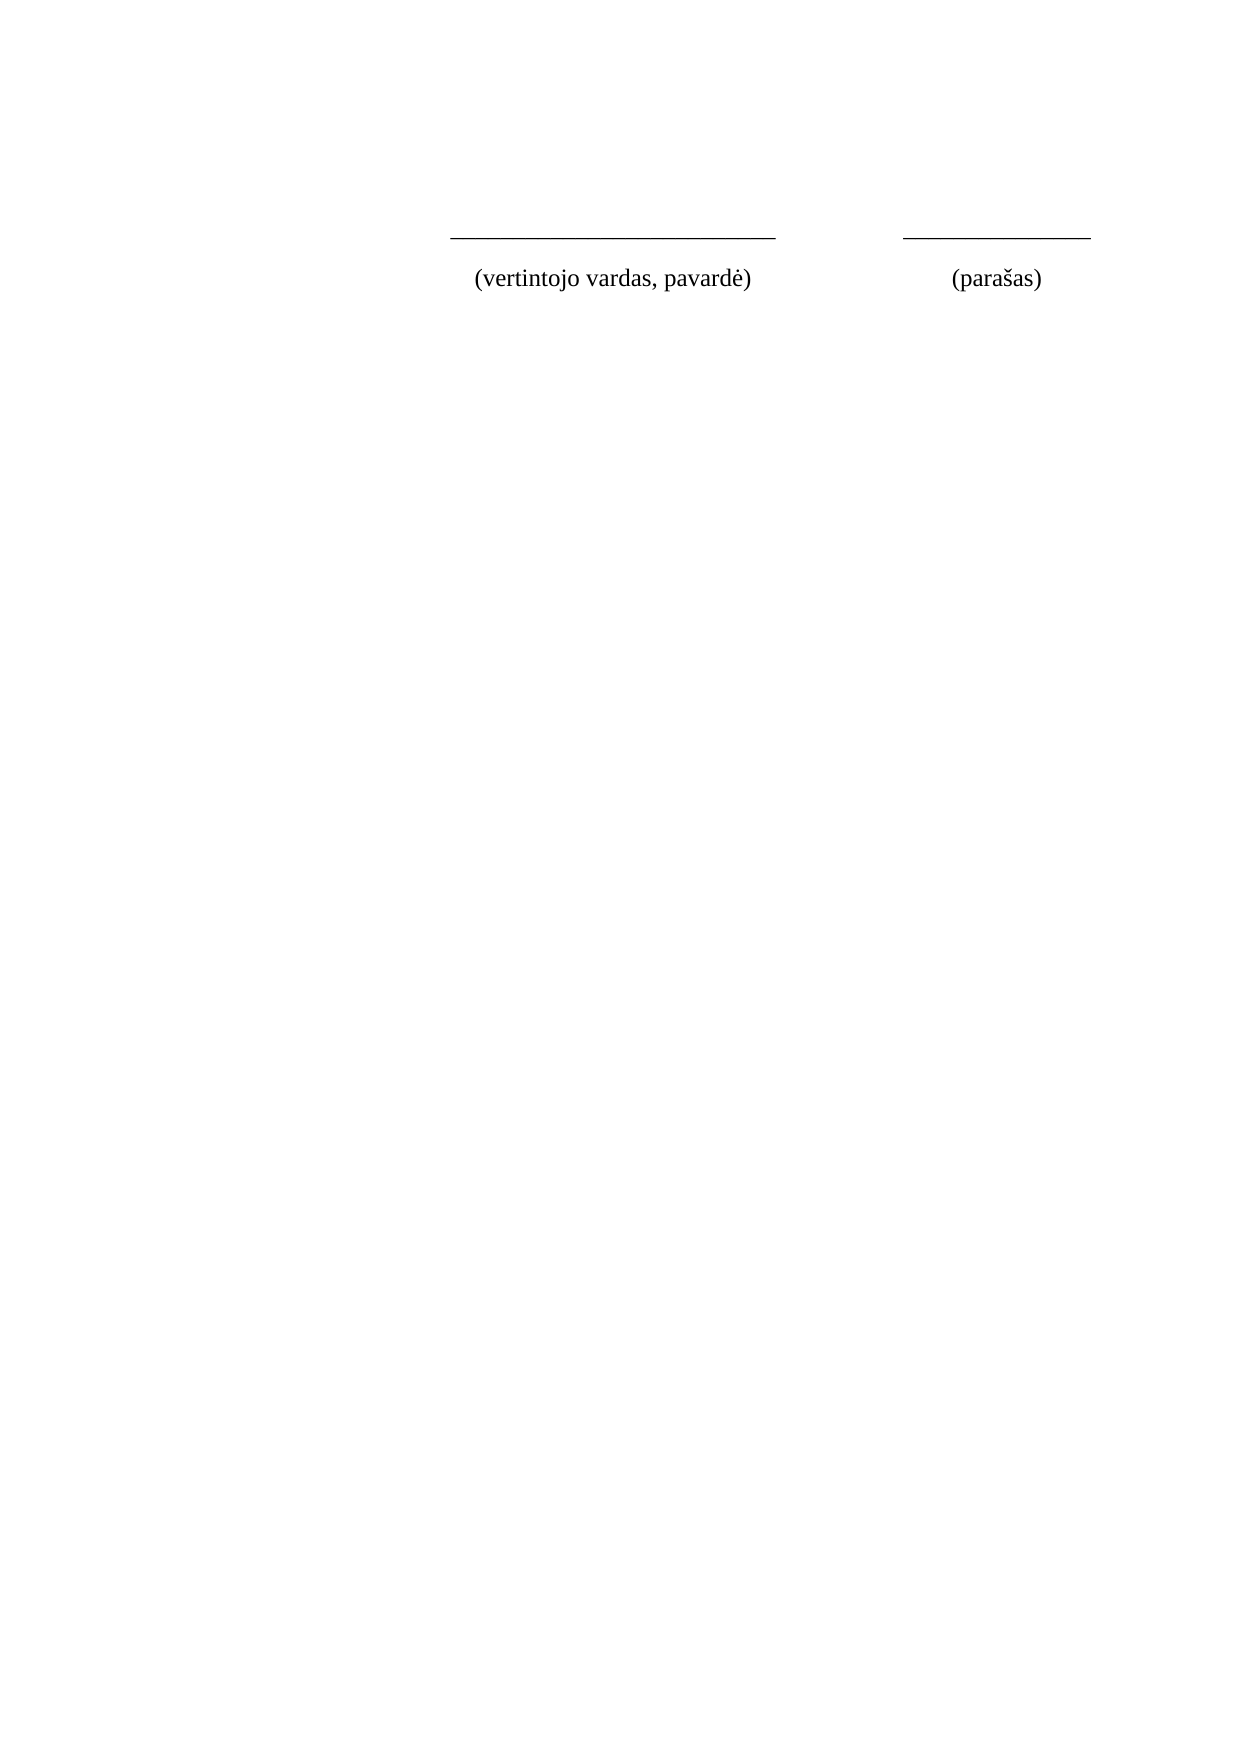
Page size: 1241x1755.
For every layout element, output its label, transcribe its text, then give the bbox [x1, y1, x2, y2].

table_header _______________ (parašas) [812, 213, 1181, 292]
table_header __________________________ (vertintojo vardas, pavardė) [414, 213, 812, 292]
table_header [118, 213, 413, 292]
